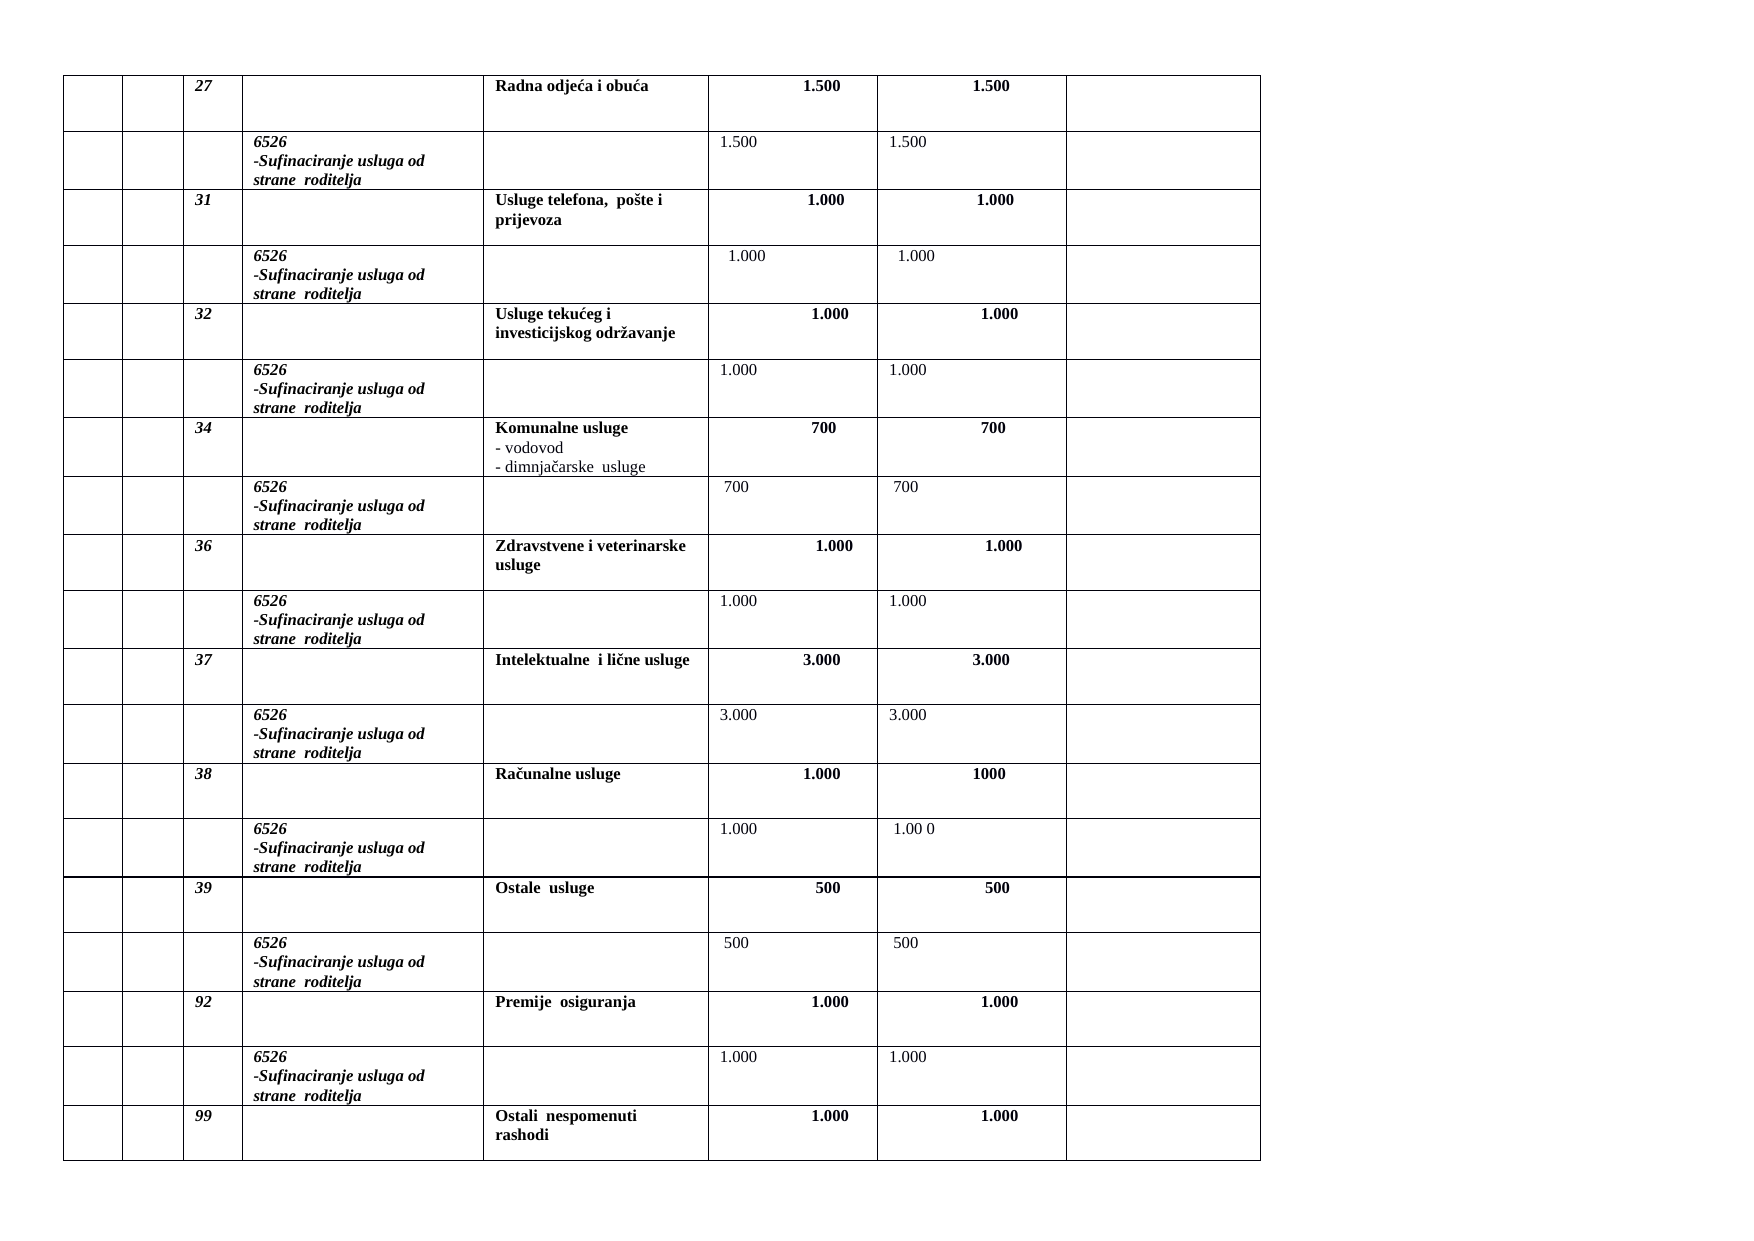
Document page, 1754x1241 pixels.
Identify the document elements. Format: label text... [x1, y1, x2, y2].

table_cell [64, 933, 122, 991]
table_cell 6526 -Sufinaciranje usluga od strane roditelja [243, 477, 483, 534]
table_cell [123, 360, 183, 417]
table_cell 1.000 [709, 535, 877, 590]
table_cell [64, 1047, 122, 1104]
table_cell Komunalne usluge - vodovod - dimnjačarske usluge [484, 418, 708, 476]
table_cell 1000 [878, 764, 1066, 818]
table_cell [123, 705, 183, 762]
table_cell [123, 1106, 183, 1160]
table_cell [123, 764, 183, 818]
table_cell Intelektualne i lične usluge [484, 649, 708, 704]
table_cell [64, 304, 122, 359]
table_cell 1.500 [878, 132, 1066, 189]
table_cell [484, 246, 708, 303]
table_cell [64, 190, 122, 244]
table_cell 1.500 [709, 132, 877, 189]
table_cell 1.000 [709, 360, 877, 417]
table_cell [243, 535, 483, 590]
table_cell [1067, 1047, 1260, 1104]
table_cell [64, 76, 122, 131]
table_cell [184, 477, 242, 534]
table_cell [123, 992, 183, 1046]
table_cell Računalne usluge [484, 764, 708, 818]
table_cell [184, 819, 242, 876]
table_cell [484, 477, 708, 534]
table_cell 1.00 0 [878, 819, 1066, 876]
table_cell 500 [709, 878, 877, 932]
table_cell Premije osiguranja [484, 992, 708, 1046]
table_cell [1067, 535, 1260, 590]
table_cell [1067, 591, 1260, 648]
table_cell 6526 -Sufinaciranje usluga od strane roditelja [243, 705, 483, 762]
table_cell 6526 -Sufinaciranje usluga od strane roditelja [243, 591, 483, 648]
table_cell [243, 992, 483, 1046]
table_cell [1067, 190, 1260, 244]
table_cell [184, 246, 242, 303]
table_cell [64, 246, 122, 303]
table_cell [243, 76, 483, 131]
table_cell 6526 -Sufinaciranje usluga od strane roditelja [243, 1047, 483, 1104]
table_cell 700 [878, 477, 1066, 534]
table_cell Radna odjeća i obuća [484, 76, 708, 131]
table_cell [243, 418, 483, 476]
table_cell [1067, 246, 1260, 303]
table_cell 6526 -Sufinaciranje usluga od strane roditelja [243, 132, 483, 189]
table_cell [1067, 649, 1260, 704]
table_cell 1.000 [709, 992, 877, 1046]
table_cell 1.000 [878, 246, 1066, 303]
table_cell [243, 304, 483, 359]
table_cell [123, 304, 183, 359]
table_cell [123, 649, 183, 704]
table_cell [123, 819, 183, 876]
table_cell 31 [184, 190, 242, 244]
table_cell 700 [878, 418, 1066, 476]
table_cell [243, 764, 483, 818]
table_cell 6526 -Sufinaciranje usluga od strane roditelja [243, 360, 483, 417]
table_cell [484, 705, 708, 762]
table_cell 3.000 [878, 705, 1066, 762]
table_cell [123, 132, 183, 189]
table_cell 1.000 [709, 1106, 877, 1160]
table_cell [184, 933, 242, 991]
table_cell [184, 360, 242, 417]
table_cell [64, 477, 122, 534]
table_cell 500 [878, 933, 1066, 991]
table_cell 3.000 [709, 649, 877, 704]
table_cell 1.000 [709, 591, 877, 648]
table_cell 500 [709, 933, 877, 991]
table_cell [1067, 477, 1260, 534]
table_cell 1.000 [878, 591, 1066, 648]
table_cell [1067, 418, 1260, 476]
table_cell Usluge tekućeg i investicijskog održavanje [484, 304, 708, 359]
table_cell [64, 992, 122, 1046]
table_cell [1067, 76, 1260, 131]
table_cell Zdravstvene i veterinarske usluge [484, 535, 708, 590]
table_cell [123, 1047, 183, 1104]
table_cell 27 [184, 76, 242, 131]
table_cell [123, 76, 183, 131]
table_cell 500 [878, 878, 1066, 932]
table_cell 3.000 [709, 705, 877, 762]
table_cell 6526 -Sufinaciranje usluga od strane roditelja [243, 246, 483, 303]
table_cell 32 [184, 304, 242, 359]
table_cell 39 [184, 878, 242, 932]
table_cell [1067, 132, 1260, 189]
table_cell [123, 535, 183, 590]
table_cell 700 [709, 418, 877, 476]
table_cell 1.500 [709, 76, 877, 131]
table_cell 1.000 [709, 1047, 877, 1104]
table_cell [123, 933, 183, 991]
table_cell 36 [184, 535, 242, 590]
table_cell [64, 360, 122, 417]
table_cell Ostale usluge [484, 878, 708, 932]
table_cell [64, 1106, 122, 1160]
table_cell 1.000 [878, 360, 1066, 417]
table_cell [243, 878, 483, 932]
table_cell [1067, 933, 1260, 991]
table_cell 99 [184, 1106, 242, 1160]
table_cell 1.000 [878, 304, 1066, 359]
table_cell 1.000 [709, 304, 877, 359]
table_cell 6526 -Sufinaciranje usluga od strane roditelja [243, 819, 483, 876]
table_cell [184, 132, 242, 189]
table_cell 1.000 [878, 535, 1066, 590]
table_cell [123, 418, 183, 476]
table_cell [123, 477, 183, 534]
table_cell [64, 649, 122, 704]
table_cell [484, 819, 708, 876]
table_cell [64, 878, 122, 932]
table_cell [1067, 360, 1260, 417]
table_cell [1067, 819, 1260, 876]
table_cell [243, 1106, 483, 1160]
table_cell 1.000 [709, 246, 877, 303]
table_cell [184, 1047, 242, 1104]
table_cell [123, 246, 183, 303]
table_cell [484, 933, 708, 991]
table_cell [484, 591, 708, 648]
table_cell 1.000 [709, 190, 877, 244]
table_cell 3.000 [878, 649, 1066, 704]
table_cell [64, 819, 122, 876]
table_cell [64, 705, 122, 762]
table_cell [1067, 992, 1260, 1046]
table_cell [1067, 878, 1260, 932]
table_cell [64, 535, 122, 590]
table_cell 1.000 [709, 764, 877, 818]
table_cell [123, 591, 183, 648]
table_cell 1.500 [878, 76, 1066, 131]
table_cell [484, 360, 708, 417]
table_cell Usluge telefona, pošte i prijevoza [484, 190, 708, 244]
table_cell [243, 649, 483, 704]
table_cell [484, 1047, 708, 1104]
table_cell [1067, 705, 1260, 762]
table_cell [64, 418, 122, 476]
table_cell 34 [184, 418, 242, 476]
table_cell [123, 878, 183, 932]
table_cell [1067, 764, 1260, 818]
table_cell 700 [709, 477, 877, 534]
table_cell [1067, 304, 1260, 359]
table_cell [64, 764, 122, 818]
table_cell 1.000 [709, 819, 877, 876]
table_cell 1.000 [878, 1047, 1066, 1104]
table_cell 1.000 [878, 1106, 1066, 1160]
table_cell [123, 190, 183, 244]
table_cell 1.000 [878, 992, 1066, 1046]
table_cell 92 [184, 992, 242, 1046]
table_cell [184, 591, 242, 648]
table_cell [64, 132, 122, 189]
table_cell Ostali nespomenuti rashodi [484, 1106, 708, 1160]
table_cell 38 [184, 764, 242, 818]
table_cell 37 [184, 649, 242, 704]
table_cell 1.000 [878, 190, 1066, 244]
table_cell [184, 705, 242, 762]
table_cell [64, 591, 122, 648]
table_cell [484, 132, 708, 189]
table_cell [243, 190, 483, 244]
table_cell 6526 -Sufinaciranje usluga od strane roditelja [243, 933, 483, 991]
table_cell [1067, 1106, 1260, 1160]
